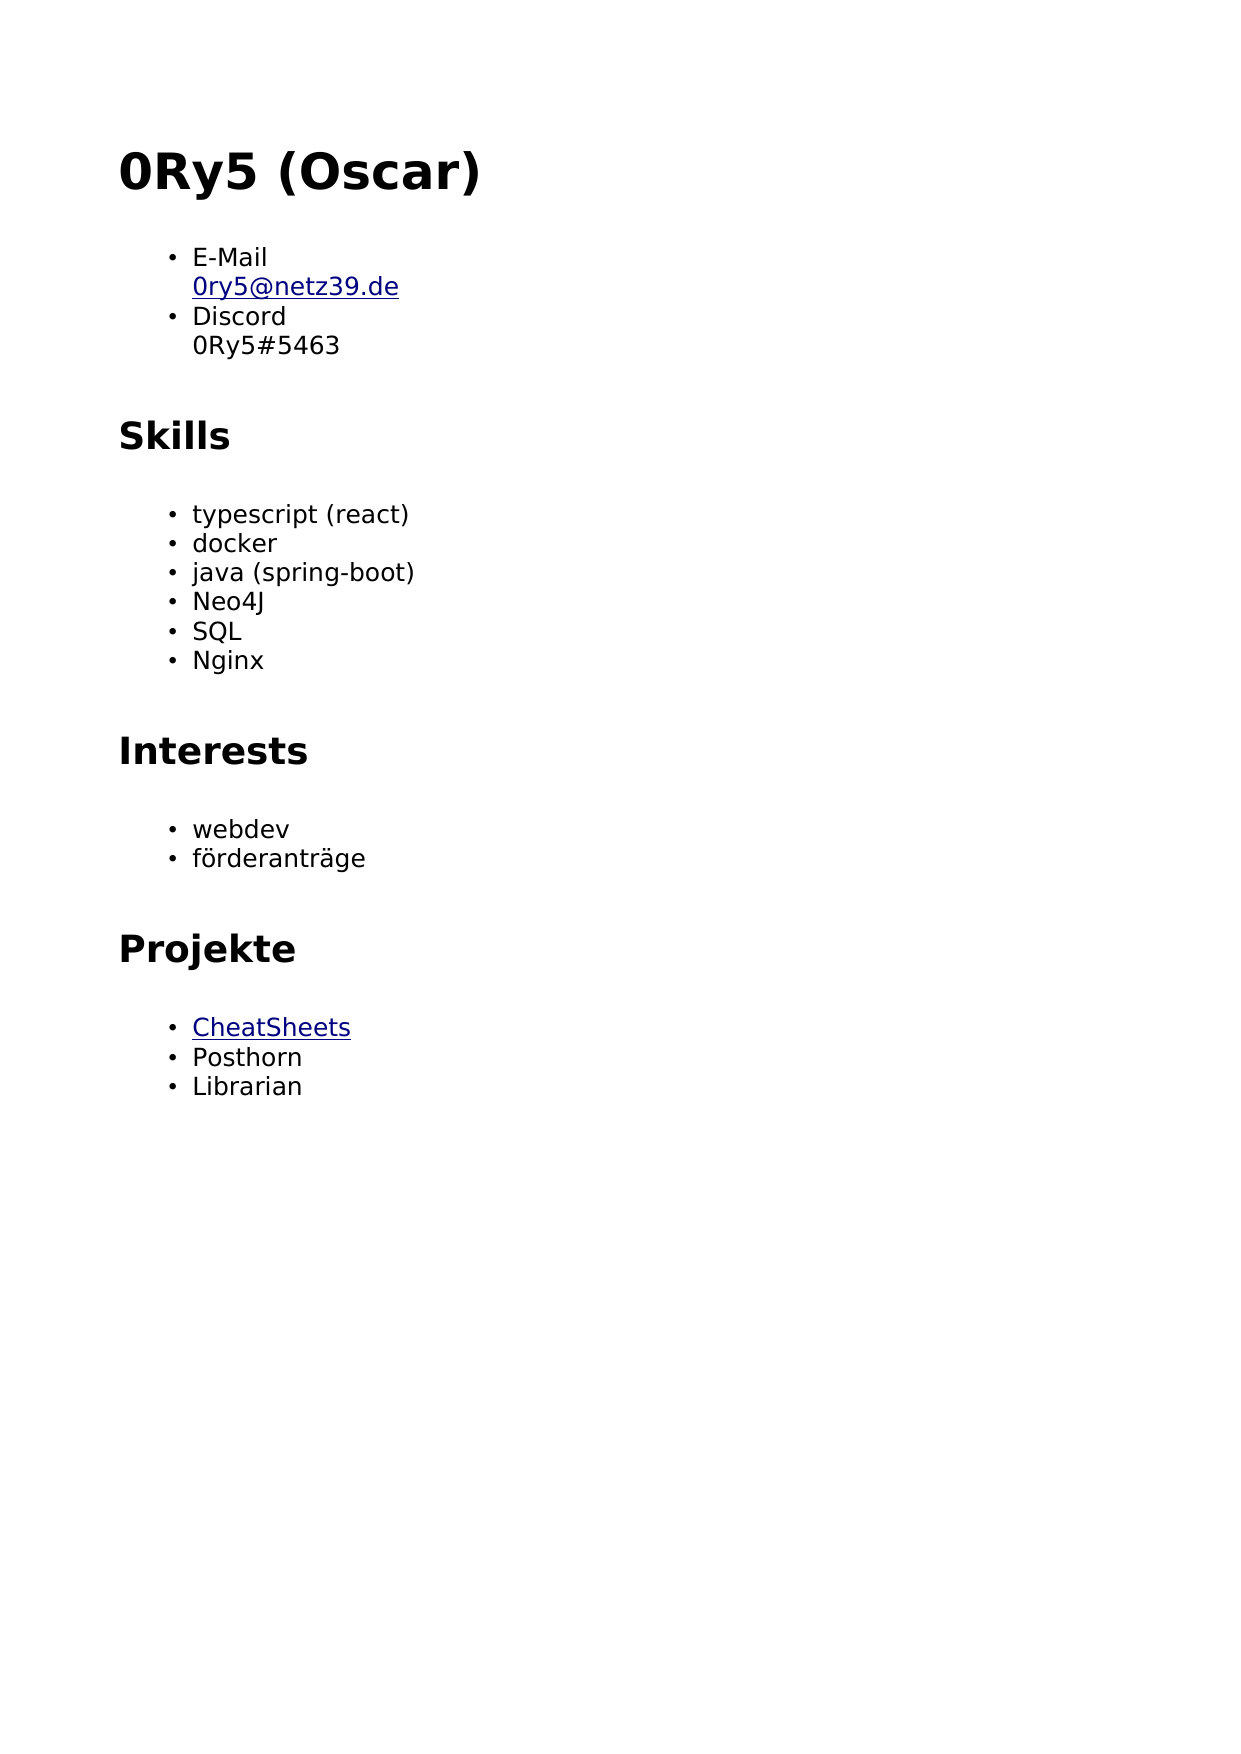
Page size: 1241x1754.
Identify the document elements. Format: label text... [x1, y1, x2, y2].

list CheatSheets [177, 1014, 1122, 1043]
list 0ry5@netz39.de [177, 272, 1122, 302]
subtitle Projekte [118, 928, 1122, 972]
list Neo4J [177, 588, 1122, 617]
list E-Mail [177, 243, 1122, 272]
list Discord [177, 302, 1122, 331]
subtitle Skills [118, 414, 1122, 458]
list Librarian [177, 1072, 1122, 1101]
list typescript (react) [177, 500, 1122, 529]
subtitle 0Ry5 (Oscar) [118, 143, 1122, 201]
list SQL [177, 617, 1122, 646]
list webdev [177, 815, 1122, 844]
list docker [177, 529, 1122, 558]
list förderanträge [177, 844, 1122, 873]
list Posthorn [177, 1043, 1122, 1072]
list Nginx [177, 646, 1122, 675]
list 0Ry5#5463 [177, 331, 1122, 360]
subtitle Interests [118, 729, 1122, 773]
list java (spring-boot) [177, 558, 1122, 588]
